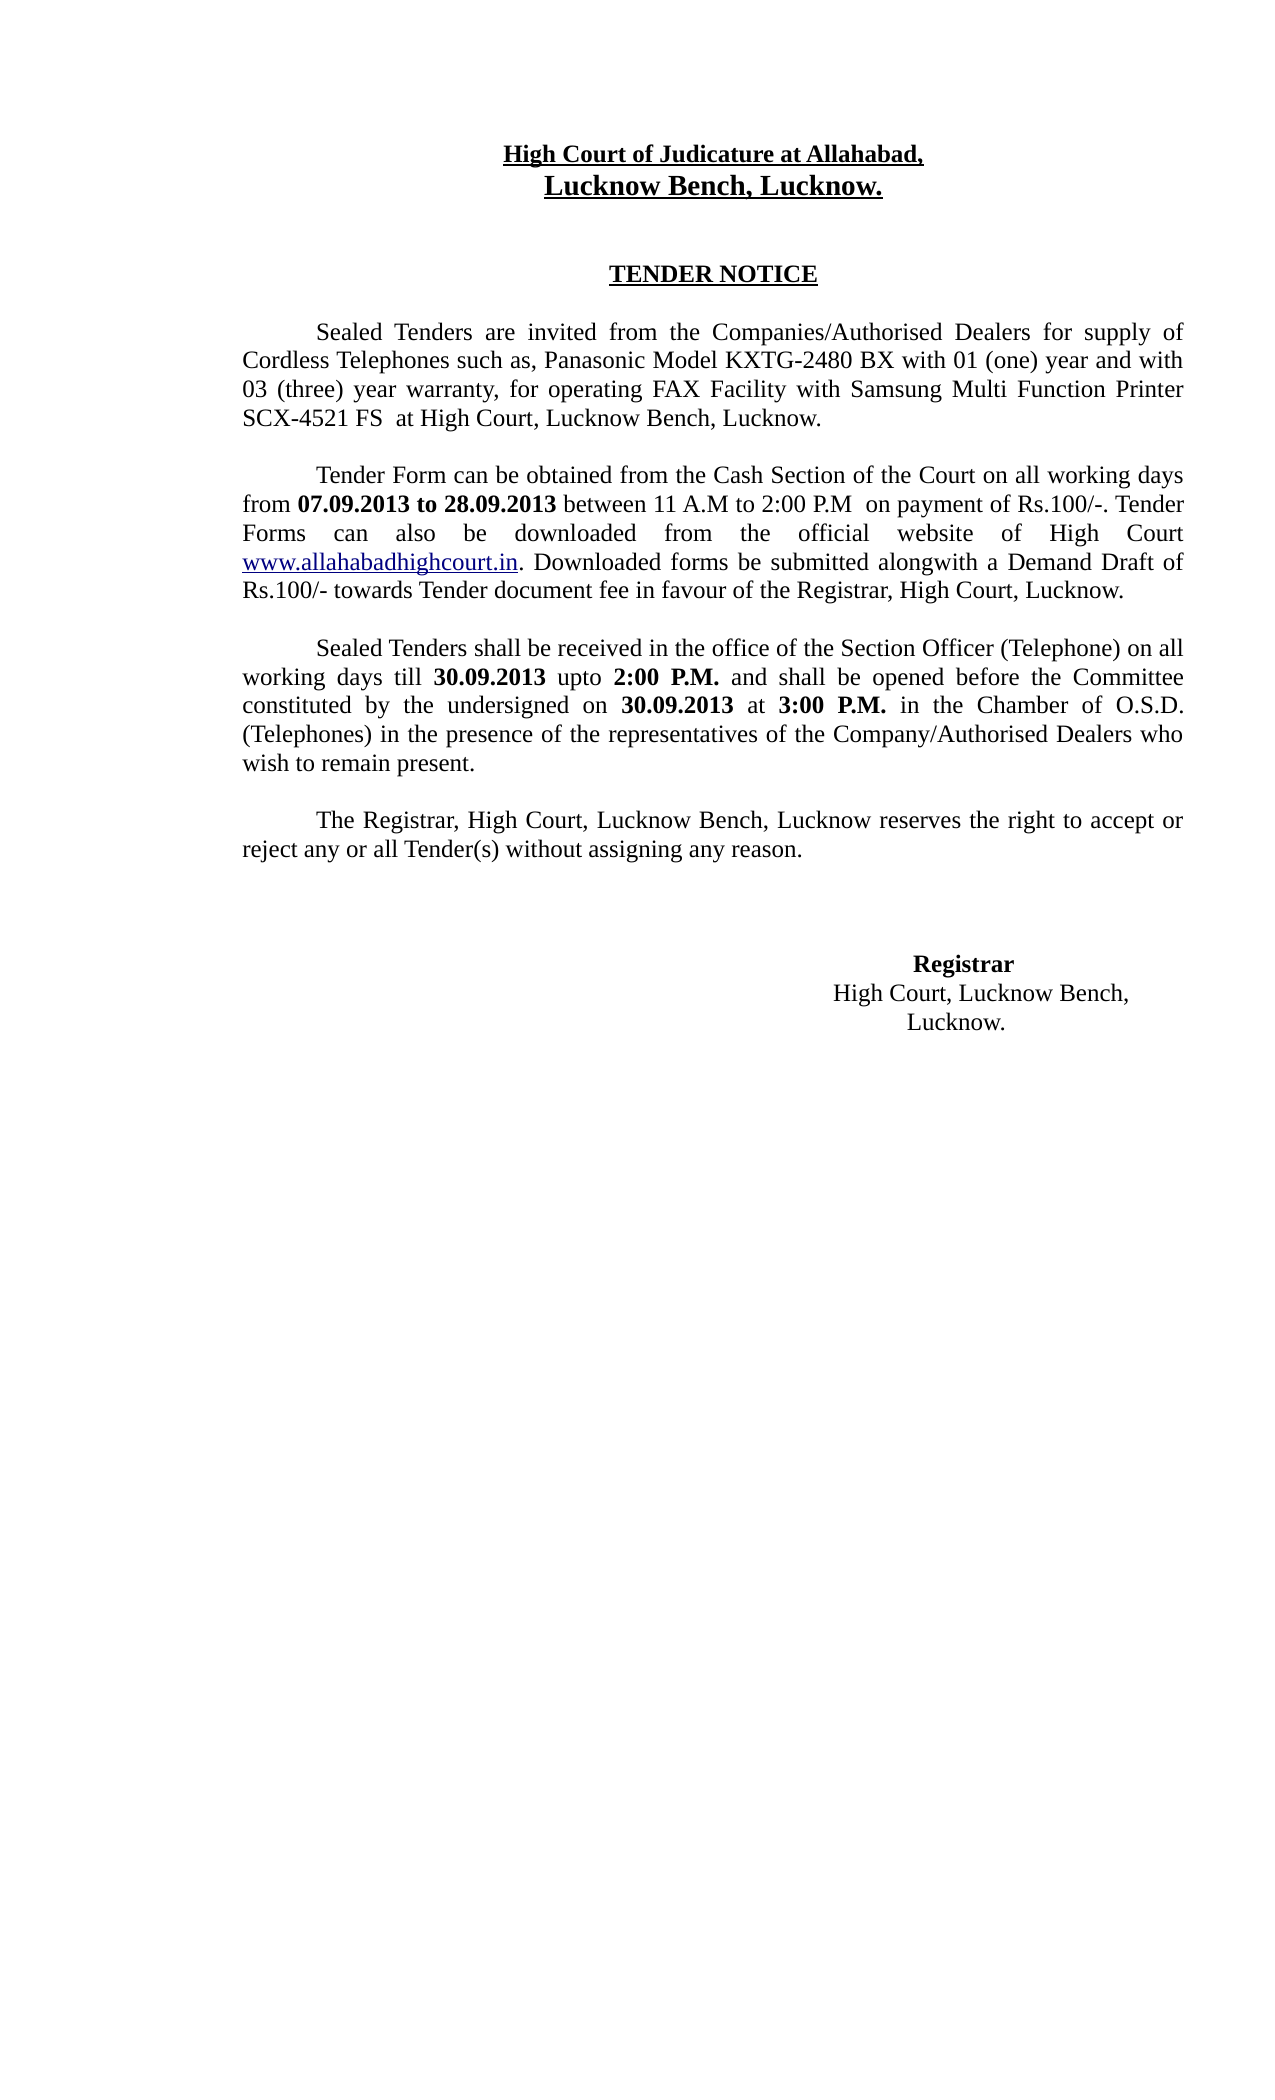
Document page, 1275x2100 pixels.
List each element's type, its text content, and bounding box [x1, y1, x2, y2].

text Tender Form can be obtained from the Cash Section of the Court on all working days from 07.09.2013 to 28.09.2013 between 11 A.M to 2:00 P.M on payment of Rs.100/-. Tender Forms can also be downloaded from the official website of High Court www.allahabadhighcourt.in. Downloaded forms be submitted alongwith a Demand Draft of Rs.100/- towards Tender document fee in favour of the Registrar, High Court, Lucknow. [242, 461, 1185, 604]
text Sealed Tenders are invited from the Companies/Authorised Dealers for supply of Cordless Telephones such as, Panasonic Model KXTG-2480 BX with 01 (one) year and with 03 (three) year warranty, for operating FAX Facility with Samsung Multi Function Printer SCX-4521 FS at High Court, Lucknow Bench, Lucknow. [242, 317, 1185, 432]
text High Court of Judicature at Allahabad, [242, 139, 1185, 168]
text High Court, Lucknow Bench, [242, 978, 1185, 1007]
text Sealed Tenders shall be received in the office of the Section Officer (Telephone) on all working days till 30.09.2013 upto 2:00 P.M. and shall be opened before the Committee constituted by the undersigned on 30.09.2013 at 3:00 P.M. in the Chamber of O.S.D.(Telephones) in the presence of the representatives of the Company/Authorised Dealers who wish to remain present. [242, 633, 1185, 777]
text The Registrar, High Court, Lucknow Bench, Lucknow reserves the right to accept or reject any or all Tender(s) without assigning any reason. [242, 806, 1185, 863]
text Registrar [242, 949, 1185, 978]
text Lucknow. [242, 1007, 1185, 1036]
text TENDER NOTICE [242, 259, 1185, 288]
text Lucknow Bench, Lucknow. [242, 168, 1185, 202]
